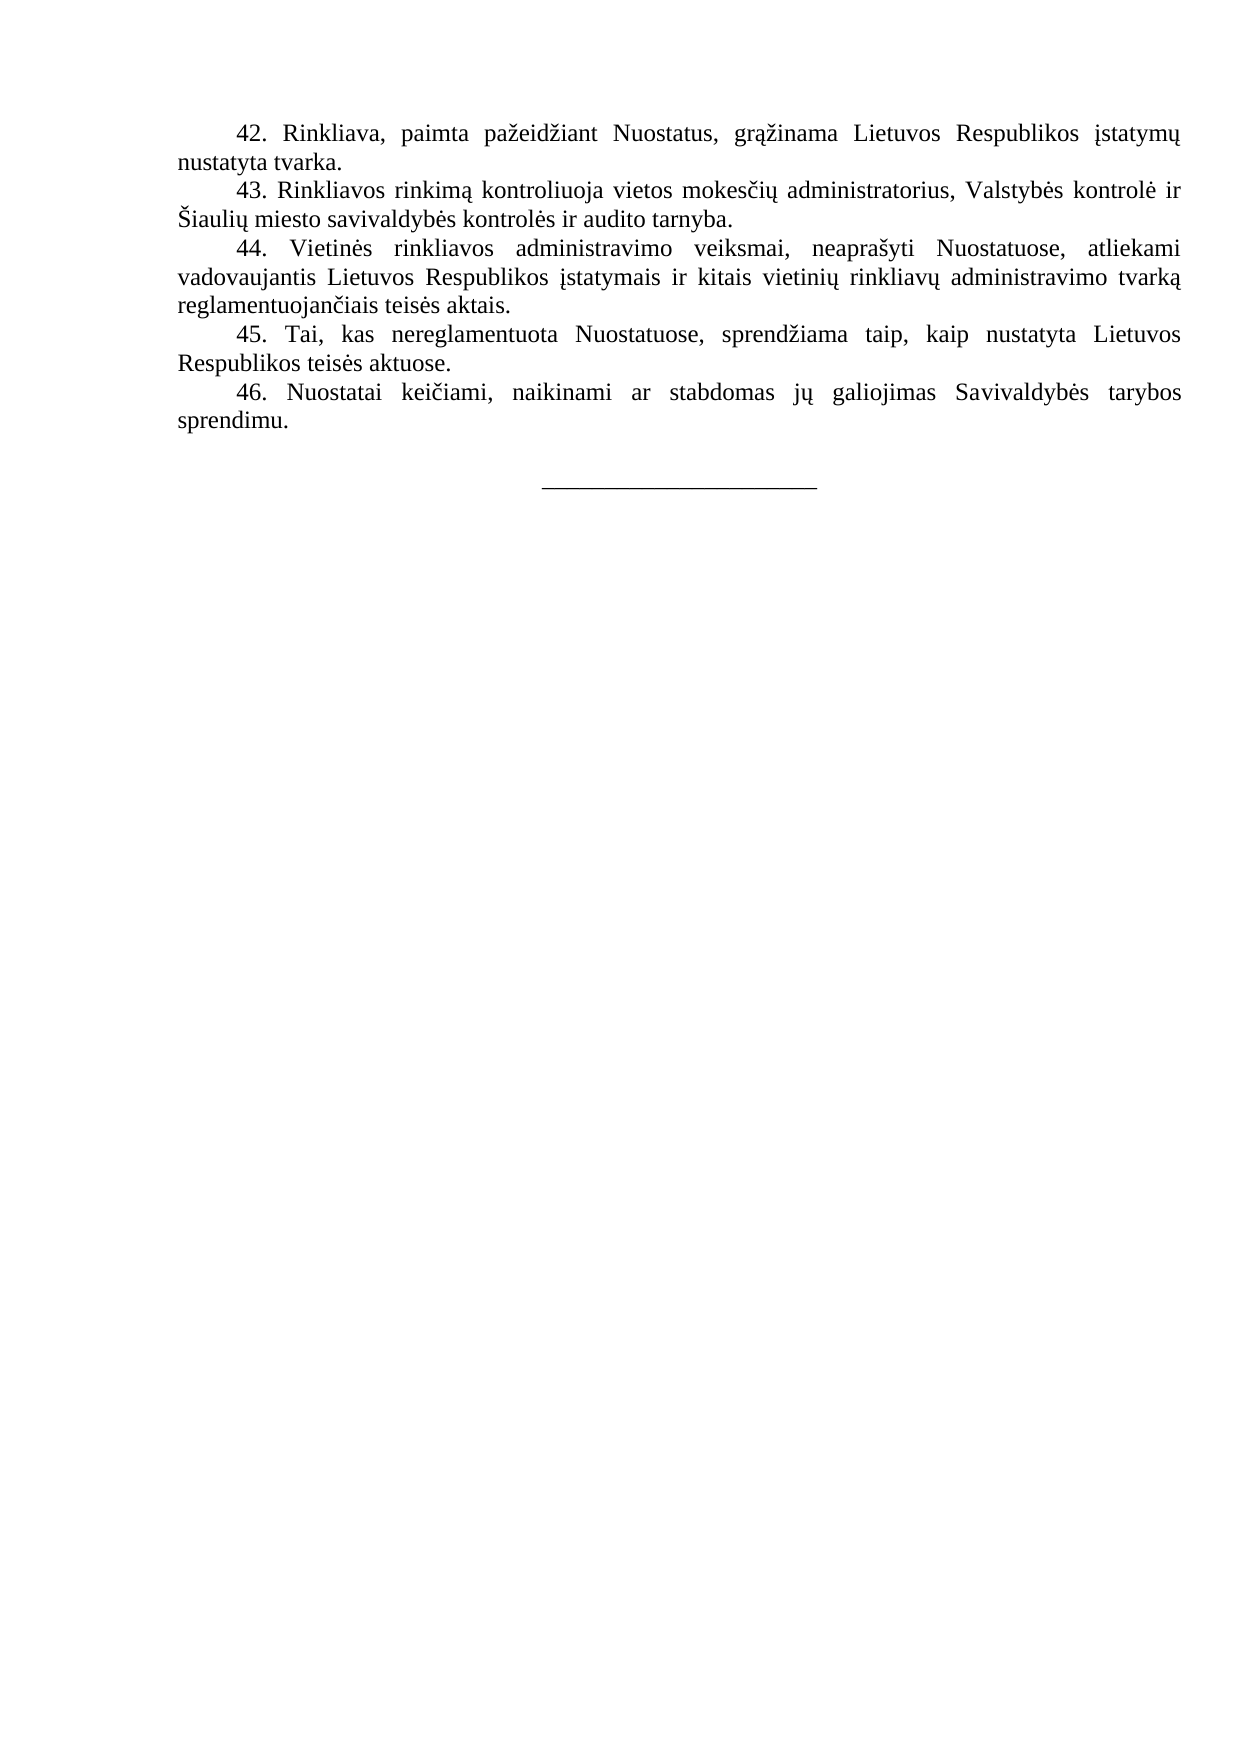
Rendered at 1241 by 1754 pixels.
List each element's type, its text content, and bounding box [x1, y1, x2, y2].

text 42. Rinkliava, paimta pažeidžiant Nuostatus, grąžinama Lietuvos Respublikos įstatymų nustatyta tvarka. [177, 118, 1181, 176]
text 45. Tai, kas nereglamentuota Nuostatuose, sprendžiama taip, kaip nustatyta Lietuvos Respublikos teisės aktuose. [177, 319, 1181, 377]
text ______________________ [177, 463, 1181, 492]
text 44. Vietinės rinkliavos administravimo veiksmai, neaprašyti Nuostatuose, atliekami vadovaujantis Lietuvos Respublikos įstatymais ir kitais vietinių rinkliavų administravimo tvarką reglamentuojančiais teisės aktais. [177, 233, 1181, 319]
text 46. Nuostatai keičiami, naikinami ar stabdomas jų galiojimas Savivaldybės tarybos sprendimu. [177, 377, 1181, 434]
text 43. Rinkliavos rinkimą kontroliuoja vietos mokesčių administratorius, Valstybės kontrolė ir Šiaulių miesto savivaldybės kontrolės ir audito tarnyba. [177, 176, 1181, 233]
